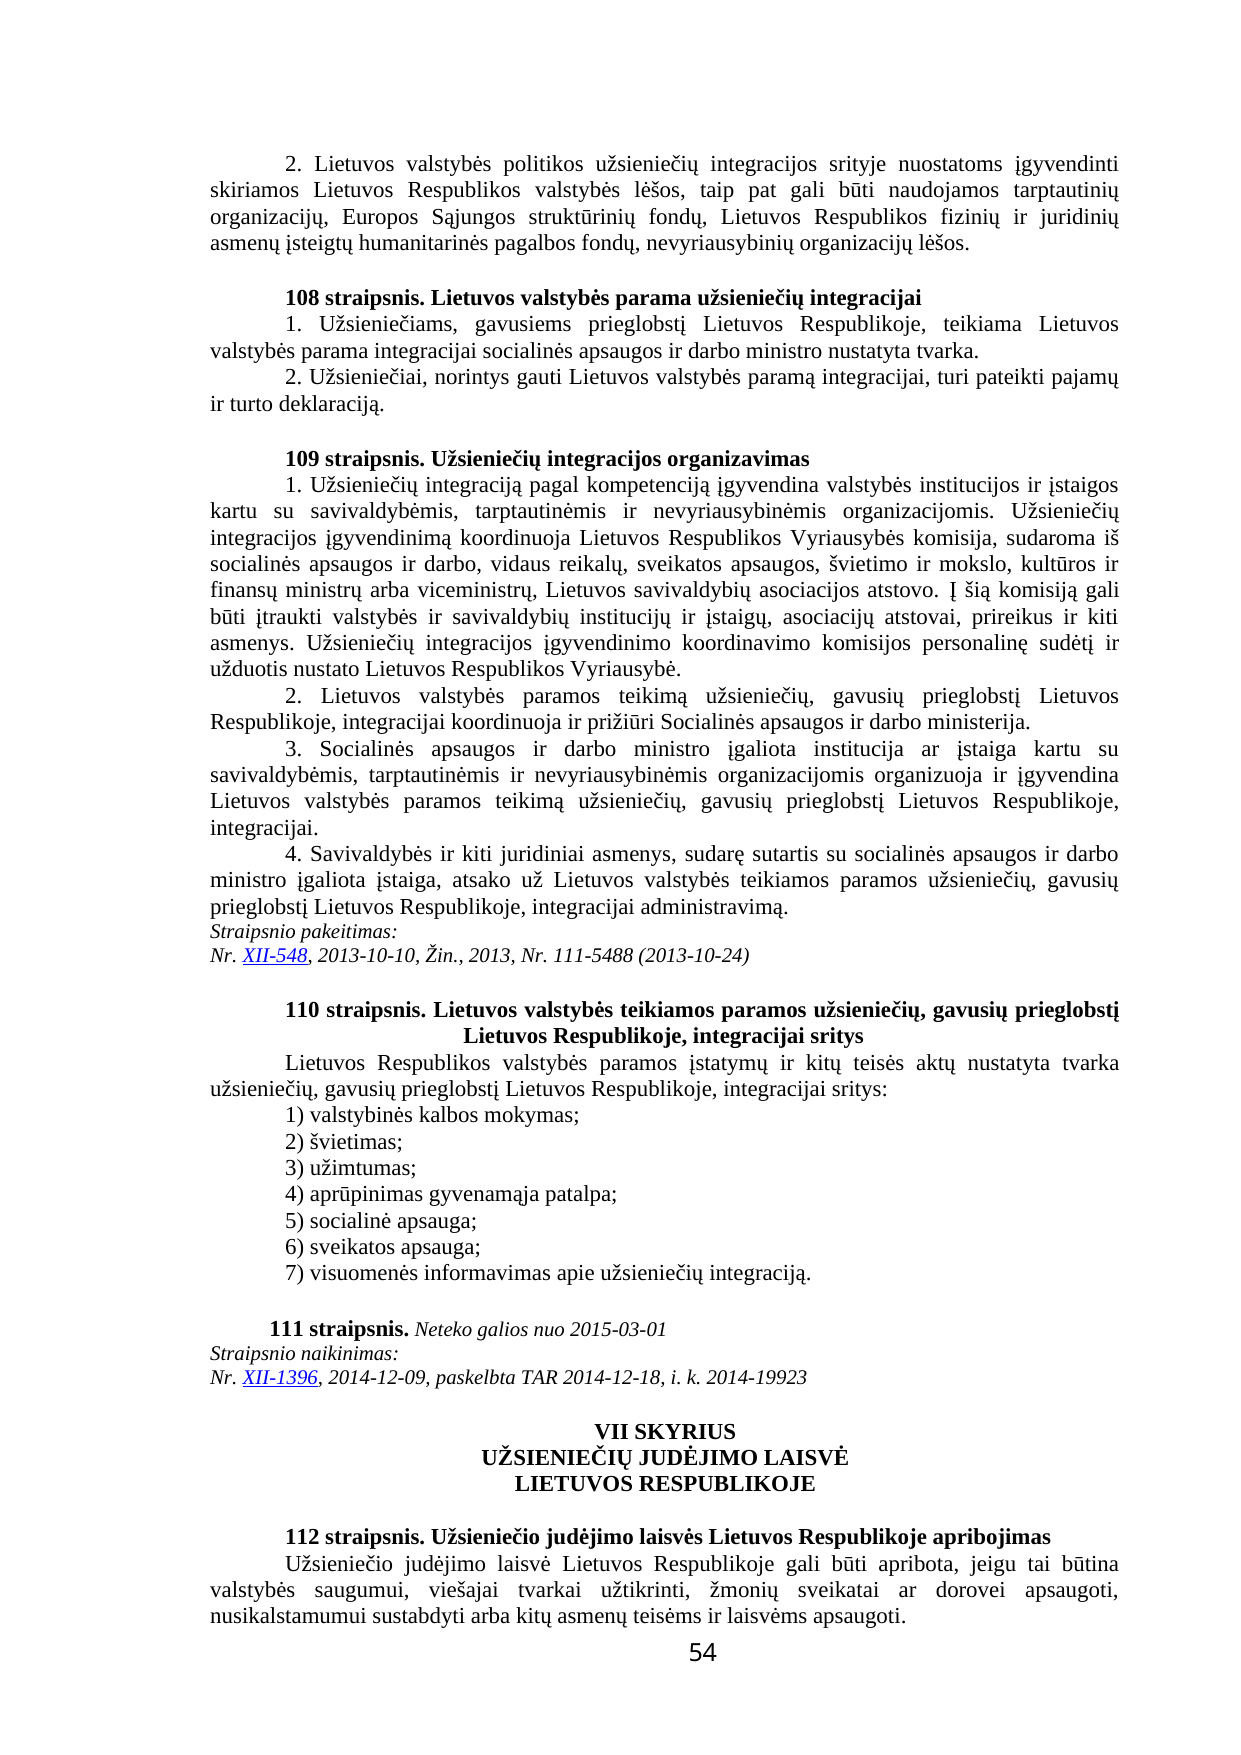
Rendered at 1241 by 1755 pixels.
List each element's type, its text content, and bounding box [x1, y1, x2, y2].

text Nr. XII-1396, 2014-12-09, paskelbta TAR 2014-12-18, i. k. 2014-19923 [210, 1365, 1120, 1389]
text 3. Socialinės apsaugos ir darbo ministro įgaliota institucija ar įstaiga kartu su savivaldybėmis, tarptautinėmis ir nevyriausybinėmis organizacijomis organizuoja ir įgyvendina Lietuvos valstybės paramos teikimą užsieniečių, gavusių prieglobstį Lietuvos Respublikoje, integracijai. [210, 734, 1120, 840]
text Straipsnio pakeitimas: [210, 919, 1120, 943]
text 2) švietimas; [210, 1128, 1120, 1154]
text 3) užimtumas; [210, 1154, 1120, 1180]
text 6) sveikatos apsauga; [210, 1233, 1120, 1259]
text 2. Lietuvos valstybės politikos užsieniečių integracijos srityje nuostatoms įgyvendinti skiriamos Lietuvos Respublikos valstybės lėšos, taip pat gali būti naudojamos tarptautinių organizacijų, Europos Sąjungos struktūrinių fondų, Lietuvos Respublikos fizinių ir juridinių asmenų įsteigtų humanitarinės pagalbos fondų, nevyriausybinių organizacijų lėšos. [210, 150, 1120, 255]
text LIETUVOS RESPUBLIKOJE [210, 1471, 1120, 1497]
text 110 straipsnis. Lietuvos valstybės teikiamos paramos užsieniečių, gavusių prieglobstį Lietuvos Respublikoje, integracijai sritys [285, 996, 1120, 1049]
text 1. Užsieniečiams, gavusiems prieglobstį Lietuvos Respublikoje, teikiama Lietuvos valstybės parama integracijai socialinės apsaugos ir darbo ministro nustatyta tvarka. [210, 311, 1120, 363]
text 7) visuomenės informavimas apie užsieniečių integraciją. [210, 1259, 1120, 1286]
text Lietuvos Respublikos valstybės paramos įstatymų ir kitų teisės aktų nustatyta tvarka užsieniečių, gavusių prieglobstį Lietuvos Respublikoje, integracijai sritys: [210, 1049, 1120, 1101]
text Užsieniečio judėjimo laisvė Lietuvos Respublikoje gali būti apribota, jeigu tai būtina valstybės saugumui, viešajai tvarkai užtikrinti, žmonių sveikatai ar dorovei apsaugoti, nusikalstamumui sustabdyti arba kitų asmenų teisėms ir laisvėms apsaugoti. [210, 1549, 1120, 1629]
text 2. Užsieniečiai, norintys gauti Lietuvos valstybės paramą integracijai, turi pateikti pajamų ir turto deklaraciją. [210, 363, 1120, 416]
text 108 straipsnis. Lietuvos valstybės parama užsieniečių integracijai [210, 284, 1120, 311]
text VII SKYRIUS [210, 1418, 1120, 1444]
text 2. Lietuvos valstybės paramos teikimą užsieniečių, gavusių prieglobstį Lietuvos Respublikoje, integracijai koordinuoja ir prižiūri Socialinės apsaugos ir darbo ministerija. [210, 682, 1120, 734]
text 4) aprūpinimas gyvenamąja patalpa; [210, 1180, 1120, 1207]
text 5) socialinė apsauga; [210, 1207, 1120, 1233]
text 112 straipsnis. Užsieniečio judėjimo laisvės Lietuvos Respublikoje apribojimas [285, 1523, 1120, 1549]
text 111 straipsnis. Neteko galios nuo 2015-03-01 [210, 1314, 1120, 1341]
text 4. Savivaldybės ir kiti juridiniai asmenys, sudarę sutartis su socialinės apsaugos ir darbo ministro įgaliota įstaiga, atsako už Lietuvos valstybės teikiamos paramos užsieniečių, gavusių prieglobstį Lietuvos Respublikoje, integracijai administravimą. [210, 840, 1120, 919]
text UŽSIENIEČIŲ JUDĖJIMO LAISVĖ [210, 1444, 1120, 1471]
text Straipsnio naikinimas: [210, 1341, 1120, 1365]
text 109 straipsnis. Užsieniečių integracijos organizavimas [210, 445, 1120, 471]
text 1. Užsieniečių integraciją pagal kompetenciją įgyvendina valstybės institucijos ir įstaigos kartu su savivaldybėmis, tarptautinėmis ir nevyriausybinėmis organizacijomis. Užsieniečių integracijos įgyvendinimą koordinuoja Lietuvos Respublikos Vyriausybės komisija, sudaroma iš socialinės apsaugos ir darbo, vidaus reikalų, sveikatos apsaugos, švietimo ir mokslo, kultūros ir finansų ministrų arba viceministrų, Lietuvos savivaldybių asociacijos atstovo. Į šią komisiją gali būti įtraukti valstybės ir savivaldybių institucijų ir įstaigų, asociacijų atstovai, prireikus ir kiti asmenys. Užsieniečių integracijos įgyvendinimo koordinavimo komisijos personalinę sudėtį ir užduotis nustato Lietuvos Respublikos Vyriausybė. [210, 471, 1120, 682]
text Nr. XII-548, 2013-10-10, Žin., 2013, Nr. 111-5488 (2013-10-24) [210, 943, 1120, 967]
text 1) valstybinės kalbos mokymas; [210, 1101, 1120, 1128]
